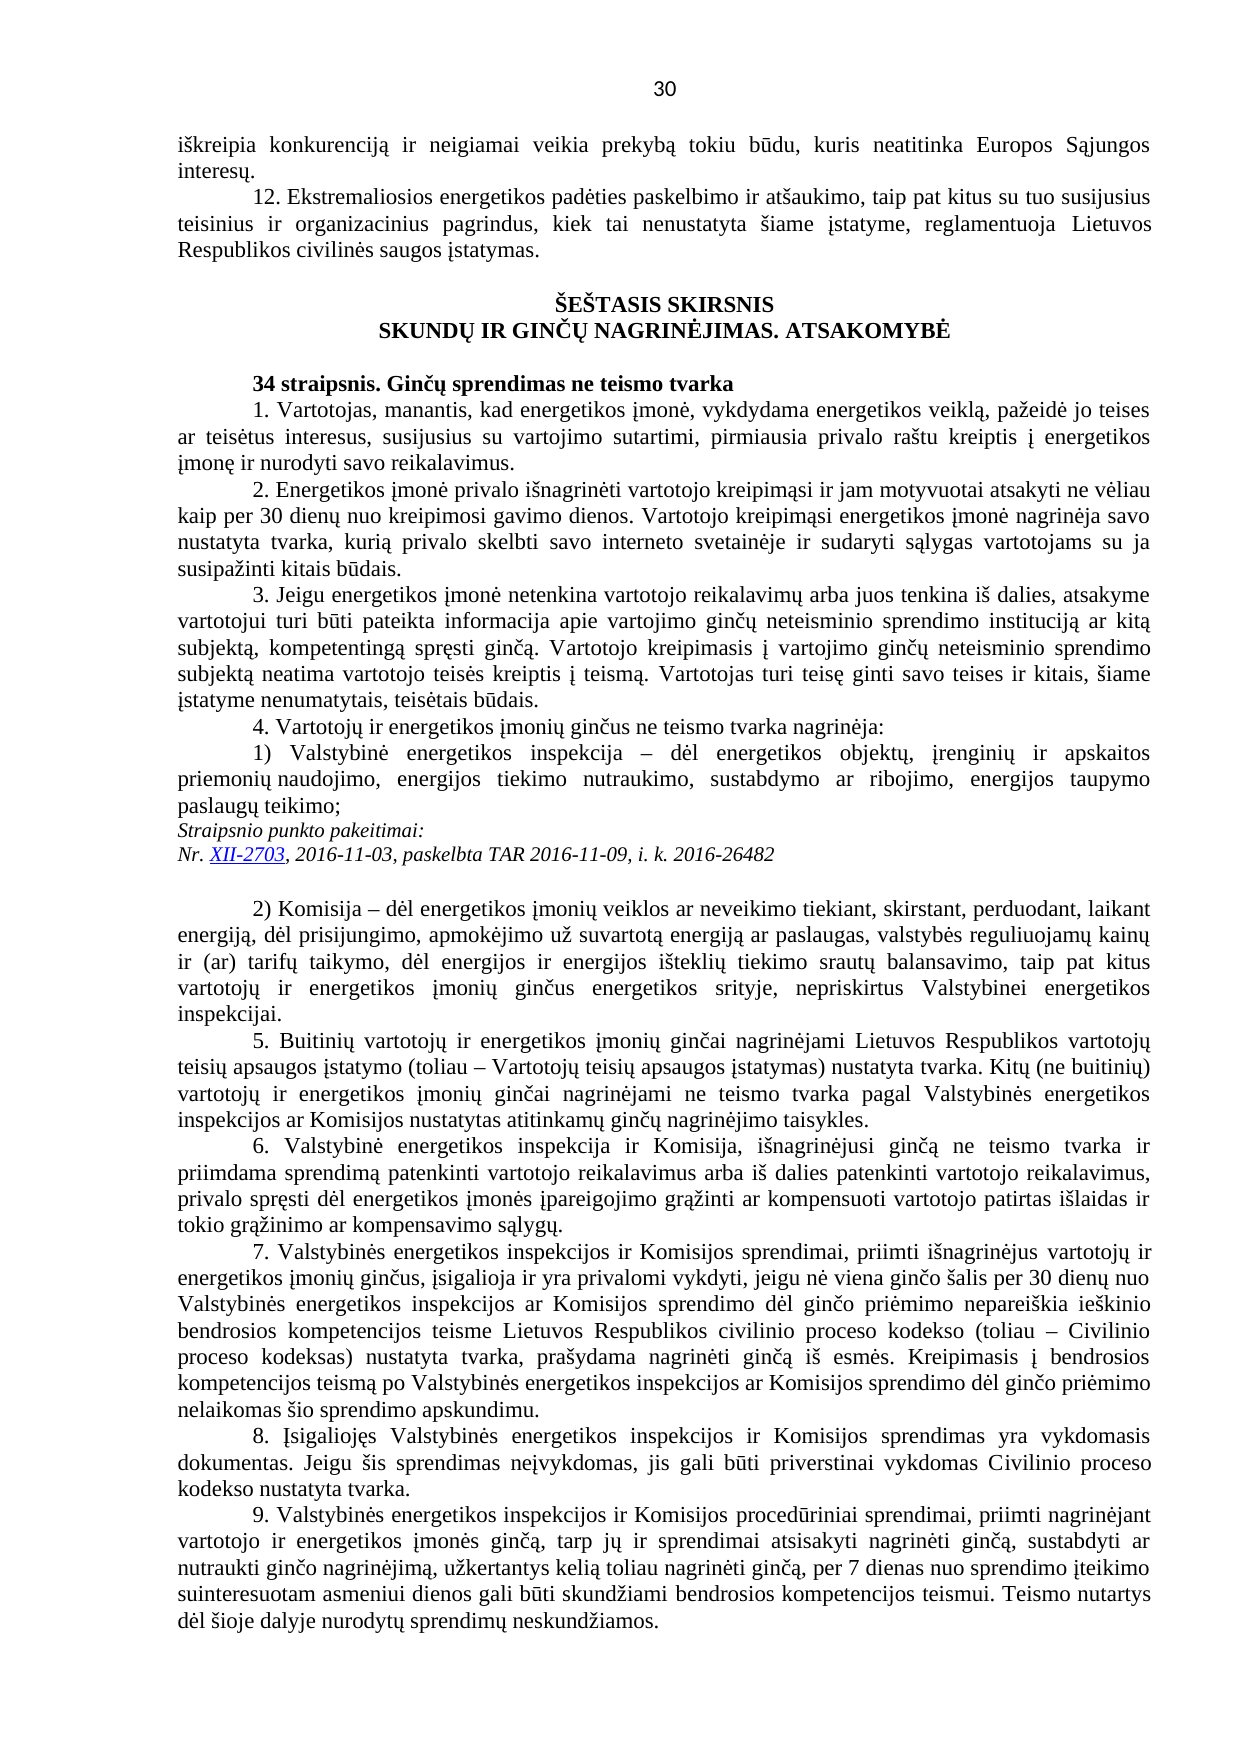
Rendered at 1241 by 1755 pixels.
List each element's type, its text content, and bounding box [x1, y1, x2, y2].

text 34 straipsnis. Ginčų sprendimas ne teismo tvarka [177, 370, 1152, 397]
text 8. Įsigaliojęs Valstybinės energetikos inspekcijos ir Komisijos sprendimas yra vykdomasis dokumentas. Jeigu šis sprendimas neįvykdomas, jis gali būti priverstinai vykdomas Civilinio proceso kodekso nustatyta tvarka. [177, 1422, 1152, 1501]
text Straipsnio punkto pakeitimai: [177, 818, 1152, 842]
text 1) Valstybinė energetikos inspekcija – dėl energetikos objektų, įrenginių ir apskaitos priemonių naudojimo, energijos tiekimo nutraukimo, sustabdymo ar ribojimo, energijos taupymo paslaugų teikimo; [177, 739, 1152, 818]
text 3. Jeigu energetikos įmonė netenkina vartotojo reikalavimų arba juos tenkina iš dalies, atsakyme vartotojui turi būti pateikta informacija apie vartojimo ginčų neteisminio sprendimo instituciją ar kitą subjektą, kompetentingą spręsti ginčą. Vartotojo kreipimasis į vartojimo ginčų neteisminio sprendimo subjektą neatima vartotojo teisės kreiptis į teismą. Vartotojas turi teisę ginti savo teises ir kitais, šiame įstatyme nenumatytais, teisėtais būdais. [177, 581, 1152, 713]
text 6. Valstybinė energetikos inspekcija ir Komisija, išnagrinėjusi ginčą ne teismo tvarka ir priimdama sprendimą patenkinti vartotojo reikalavimus arba iš dalies patenkinti vartotojo reikalavimus, privalo spręsti dėl energetikos įmonės įpareigojimo grąžinti ar kompensuoti vartotojo patirtas išlaidas ir tokio grąžinimo ar kompensavimo sąlygų. [177, 1132, 1152, 1238]
text 9. Valstybinės energetikos inspekcijos ir Komisijos procedūriniai sprendimai, priimti nagrinėjant vartotojo ir energetikos įmonės ginčą, tarp jų ir sprendimai atsisakyti nagrinėti ginčą, sustabdyti ar nutraukti ginčo nagrinėjimą, užkertantys kelią toliau nagrinėti ginčą, per 7 dienas nuo sprendimo įteikimo suinteresuotam asmeniui dienos gali būti skundžiami bendrosios kompetencijos teismui. Teismo nutartys dėl šioje dalyje nurodytų sprendimų neskundžiamos. [177, 1501, 1152, 1633]
text 4. Vartotojų ir energetikos įmonių ginčus ne teismo tvarka nagrinėja: [177, 713, 1152, 739]
text 2. Energetikos įmonė privalo išnagrinėti vartotojo kreipimąsi ir jam motyvuotai atsakyti ne vėliau kaip per 30 dienų nuo kreipimosi gavimo dienos. Vartotojo kreipimąsi energetikos įmonė nagrinėja savo nustatyta tvarka, kurią privalo skelbti savo interneto svetainėje ir sudaryti sąlygas vartotojams su ja susipažinti kitais būdais. [177, 476, 1152, 581]
text 1. Vartotojas, manantis, kad energetikos įmonė, vykdydama energetikos veiklą, pažeidė jo teises ar teisėtus interesus, susijusius su vartojimo sutartimi, pirmiausia privalo raštu kreiptis į energetikos įmonę ir nurodyti savo reikalavimus. [177, 397, 1152, 476]
text 12. Ekstremaliosios energetikos padėties paskelbimo ir atšaukimo, taip pat kitus su tuo susijusius teisinius ir organizacinius pagrindus, kiek tai nenustatyta šiame įstatyme, reglamentuoja Lietuvos Respublikos civilinės saugos įstatymas. [177, 183, 1152, 262]
text 5. Buitinių vartotojų ir energetikos įmonių ginčai nagrinėjami Lietuvos Respublikos vartotojų teisių apsaugos įstatymo (toliau – Vartotojų teisių apsaugos įstatymas) nustatyta tvarka. Kitų (ne buitinių) vartotojų ir energetikos įmonių ginčai nagrinėjami ne teismo tvarka pagal Valstybinės energetikos inspekcijos ar Komisijos nustatytas atitinkamų ginčų nagrinėjimo taisykles. [177, 1027, 1152, 1132]
text ŠEŠTASIS SKIRSNIS [177, 291, 1152, 317]
text iškreipia konkurenciją ir neigiamai veikia prekybą tokiu būdu, kuris neatitinka Europos Sąjungos interesų. [177, 131, 1152, 183]
text SKUNDŲ IR GINČŲ NAGRINĖJIMAS. atsakomybė [177, 317, 1152, 344]
text Nr. XII-2703, 2016-11-03, paskelbta TAR 2016-11-09, i. k. 2016-26482 [177, 842, 1152, 866]
text 7. Valstybinės energetikos inspekcijos ir Komisijos sprendimai, priimti išnagrinėjus vartotojų ir energetikos įmonių ginčus, įsigalioja ir yra privalomi vykdyti, jeigu nė viena ginčo šalis per 30 dienų nuo Valstybinės energetikos inspekcijos ar Komisijos sprendimo dėl ginčo priėmimo nepareiškia ieškinio bendrosios kompetencijos teisme Lietuvos Respublikos civilinio proceso kodekso (toliau – Civilinio proceso kodeksas) nustatyta tvarka, prašydama nagrinėti ginčą iš esmės. Kreipimasis į bendrosios kompetencijos teismą po Valstybinės energetikos inspekcijos ar Komisijos sprendimo dėl ginčo priėmimo nelaikomas šio sprendimo apskundimu. [177, 1238, 1152, 1422]
text 2) Komisija – dėl energetikos įmonių veiklos ar neveikimo tiekiant, skirstant, perduodant, laikant energiją, dėl prisijungimo, apmokėjimo už suvartotą energiją ar paslaugas, valstybės reguliuojamų kainų ir (ar) tarifų taikymo, dėl energijos ir energijos išteklių tiekimo srautų balansavimo, taip pat kitus vartotojų ir energetikos įmonių ginčus energetikos srityje, nepriskirtus Valstybinei energetikos inspekcijai. [177, 895, 1152, 1027]
